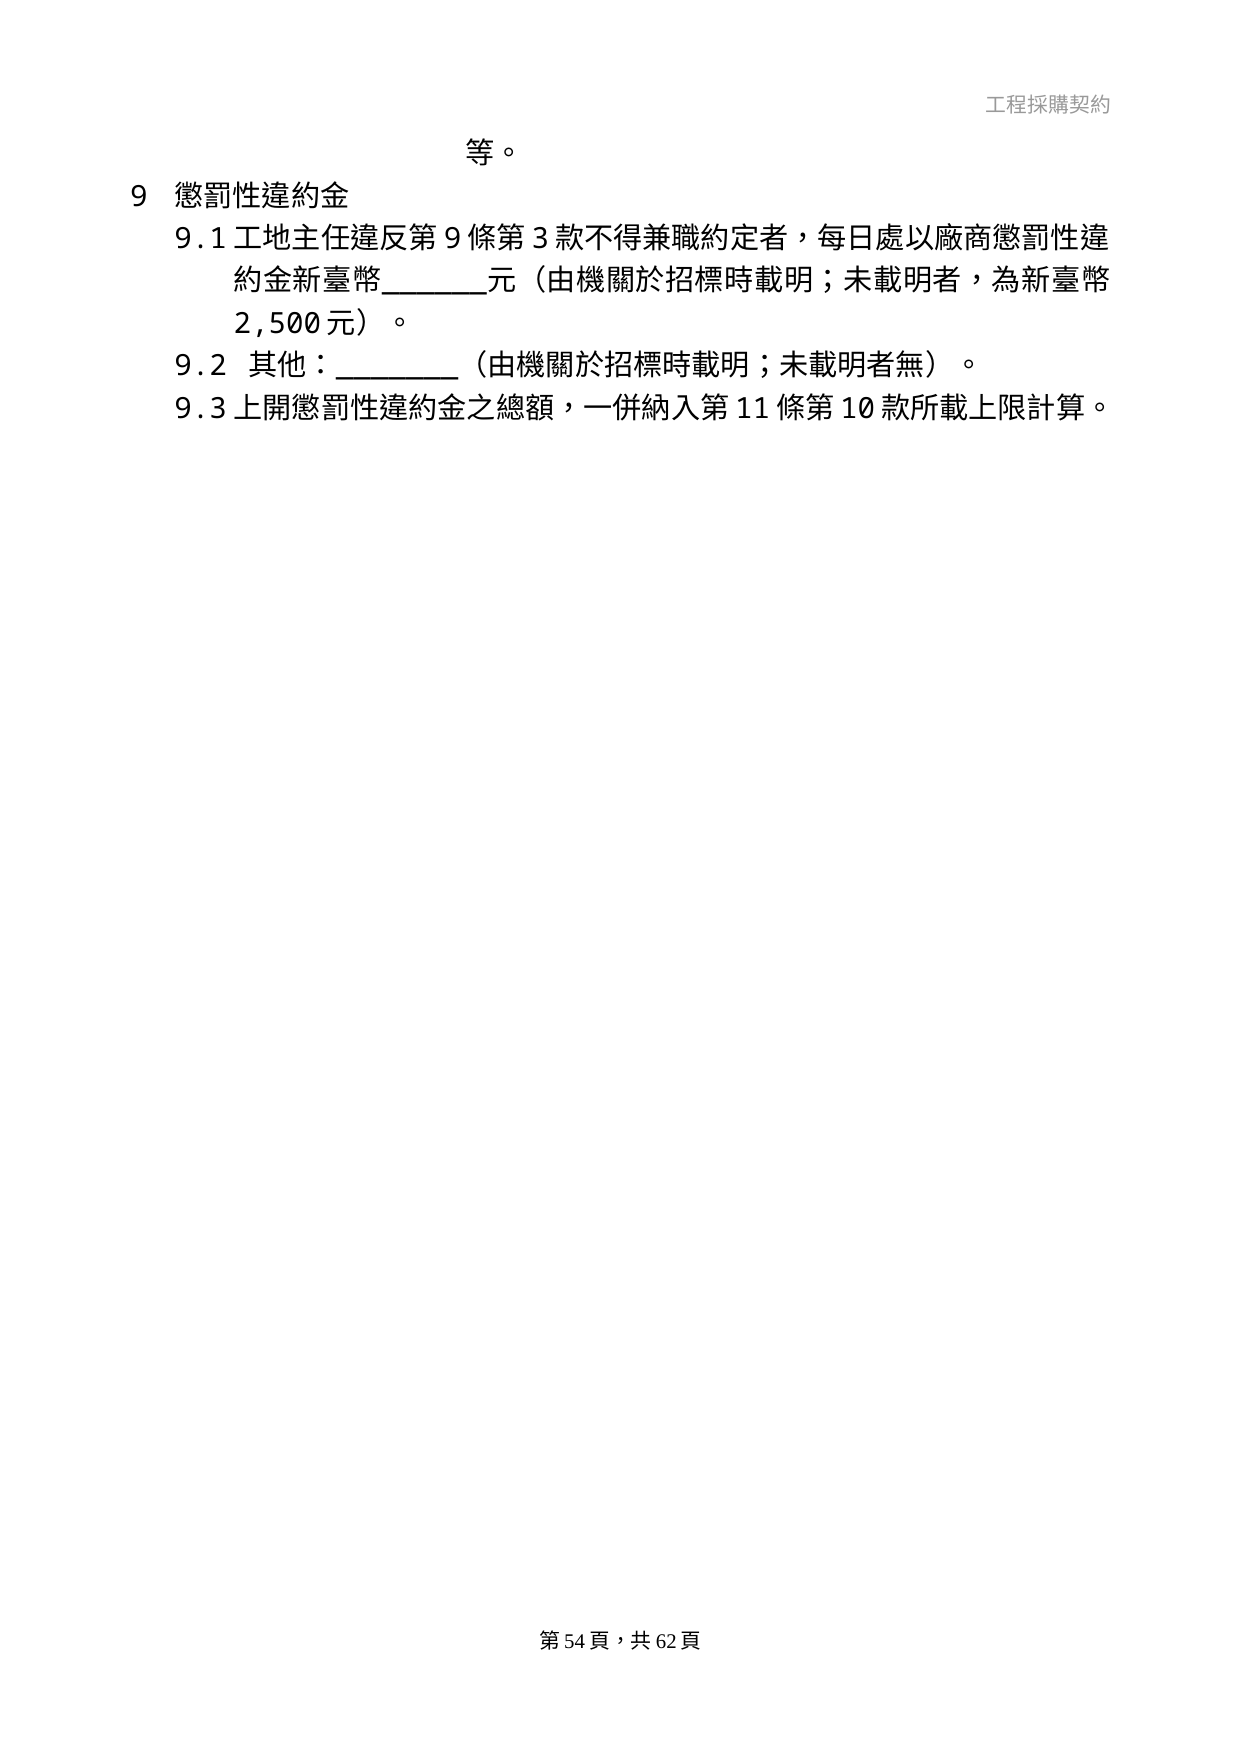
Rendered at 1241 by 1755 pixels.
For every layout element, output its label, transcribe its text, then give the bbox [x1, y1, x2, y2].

list 工地主任違反第9條第3款不得兼職約定者，每日處以廠商懲罰性違約金新臺幣______元（由機關於招標時載明；未載明者，為新臺幣2,500元）。 [174, 214, 1110, 342]
list 其他：_______（由機關於招標時載明；未載明者無）。 [174, 342, 1110, 384]
list 上開懲罰性違約金之總額，一併納入第11條第10款所載上限計算。 [174, 384, 1110, 427]
list 懲罰性違約金 [130, 172, 1110, 214]
list 巨額之工程，應再增列設計單位、工程概要及工程效益等。 [307, 130, 1110, 172]
